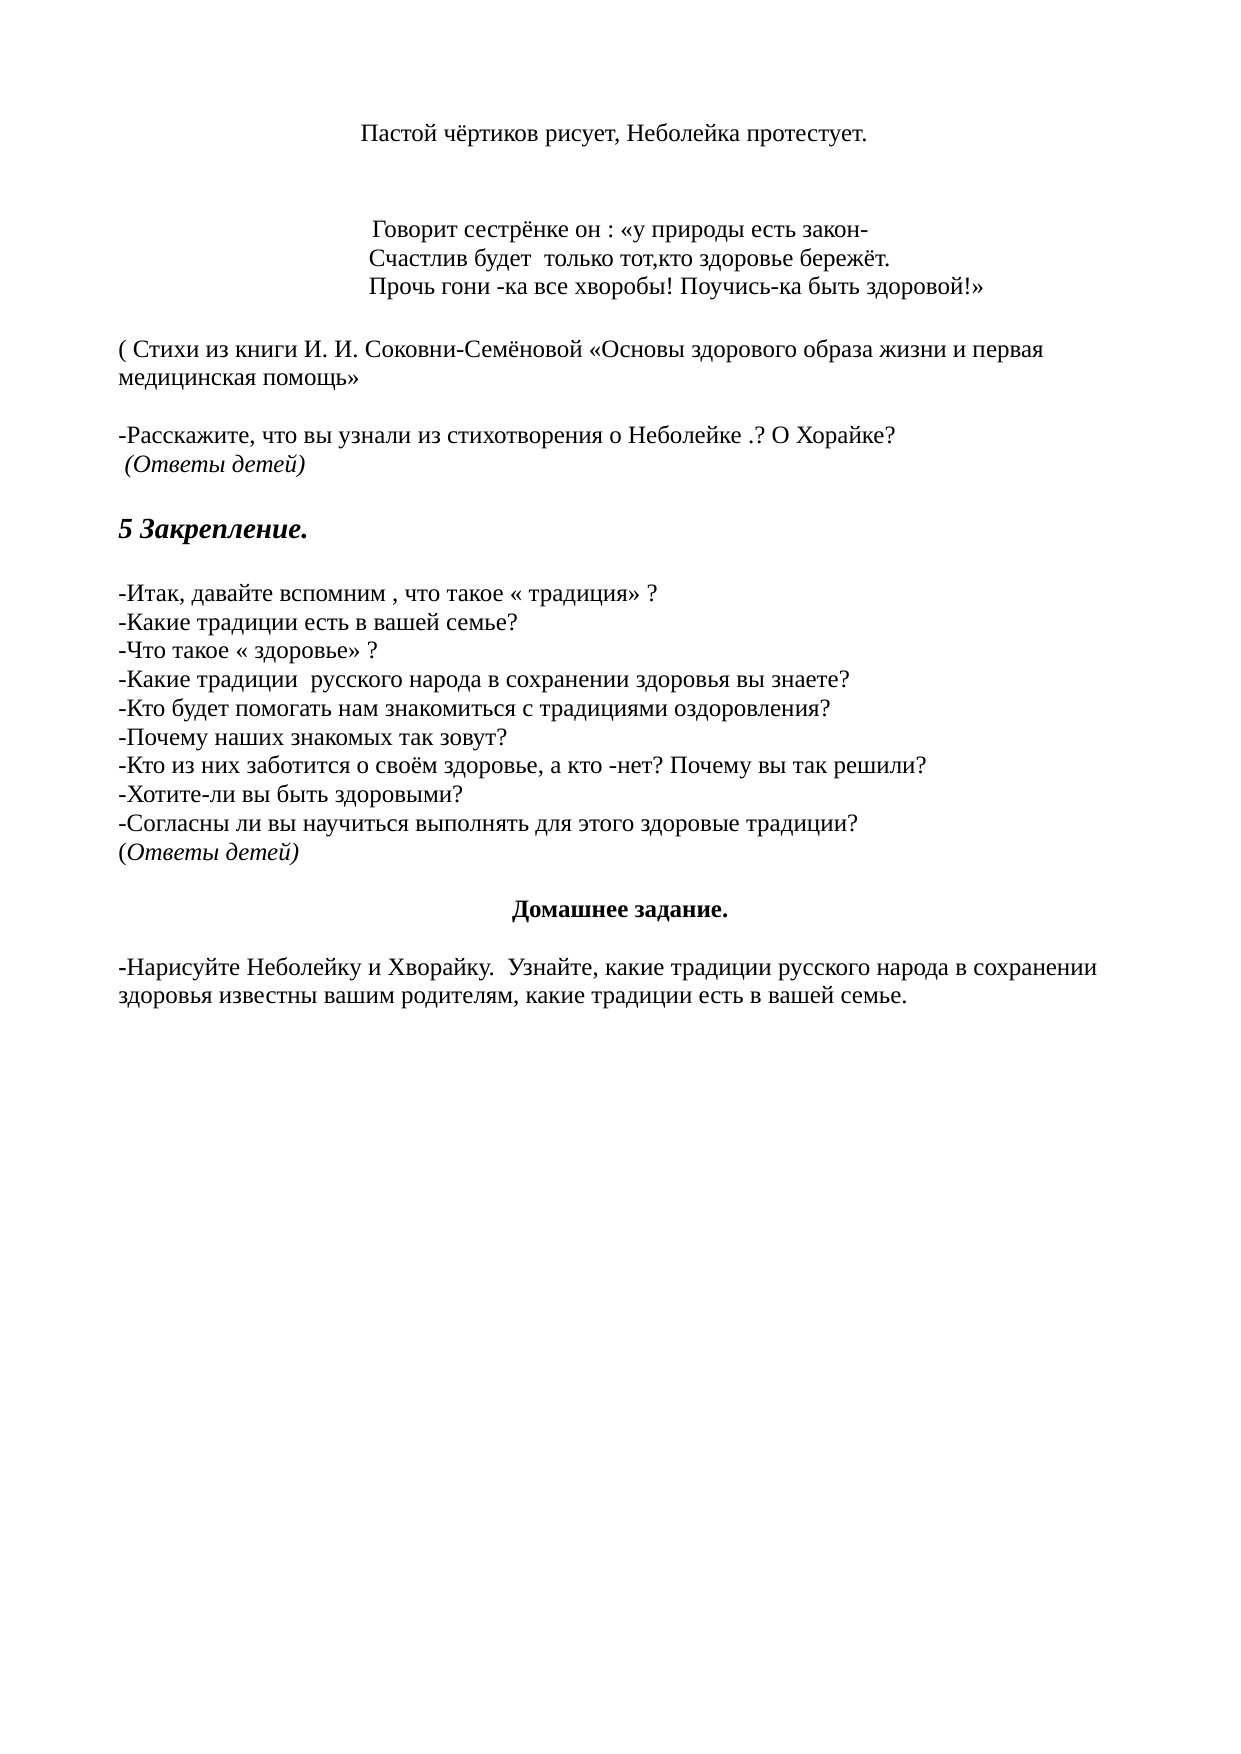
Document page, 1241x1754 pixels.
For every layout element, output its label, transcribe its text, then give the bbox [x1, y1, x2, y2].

text -Кто из них заботится о своём здоровье, а кто -нет? Почему вы так решили? [118, 751, 1122, 779]
text -Итак, давайте вспомним , что такое « традиция» ? [118, 578, 1122, 607]
text Домашнее задание. [118, 894, 1122, 923]
text -Нарисуйте Неболейку и Хворайку. Узнайте, какие традиции русского народа в сохранении здоровья известны вашим родителям, какие традиции есть в вашей семье. [118, 952, 1122, 1009]
text -Почему наших знакомых так зовут? [118, 722, 1122, 751]
text Говорит сестрёнке он : «у природы есть закон- [118, 214, 1122, 243]
text -Хотите-ли вы быть здоровыми? [118, 779, 1122, 808]
text Прочь гони -ка все хворобы! Поучись-ка быть здоровой!» [118, 271, 1122, 300]
text -Какие традиции есть в вашей семье? [118, 607, 1122, 636]
text (Ответы детей) [118, 837, 1122, 866]
text Счастлив будет только тот,кто здоровье бережёт. [118, 243, 1122, 271]
text (Ответы детей) [118, 449, 1122, 477]
text 5 Закрепление. [118, 511, 1122, 544]
text -Какие традиции русского народа в сохранении здоровья вы знаете? [118, 664, 1122, 693]
text -Расскажите, что вы узнали из стихотворения о Неболейке .? О Хорайке? [118, 420, 1122, 449]
text -Согласны ли вы научиться выполнять для этого здоровые традиции? [118, 808, 1122, 837]
text ( Стихи из книги И. И. Соковни-Семёновой «Основы здорового образа жизни и первая медицинская помощь» [118, 334, 1122, 391]
text -Что такое « здоровье» ? [118, 636, 1122, 664]
text Пастой чёртиков рисует, Неболейка протестует. [118, 118, 1122, 147]
text -Кто будет помогать нам знакомиться с традициями оздоровления? [118, 693, 1122, 722]
